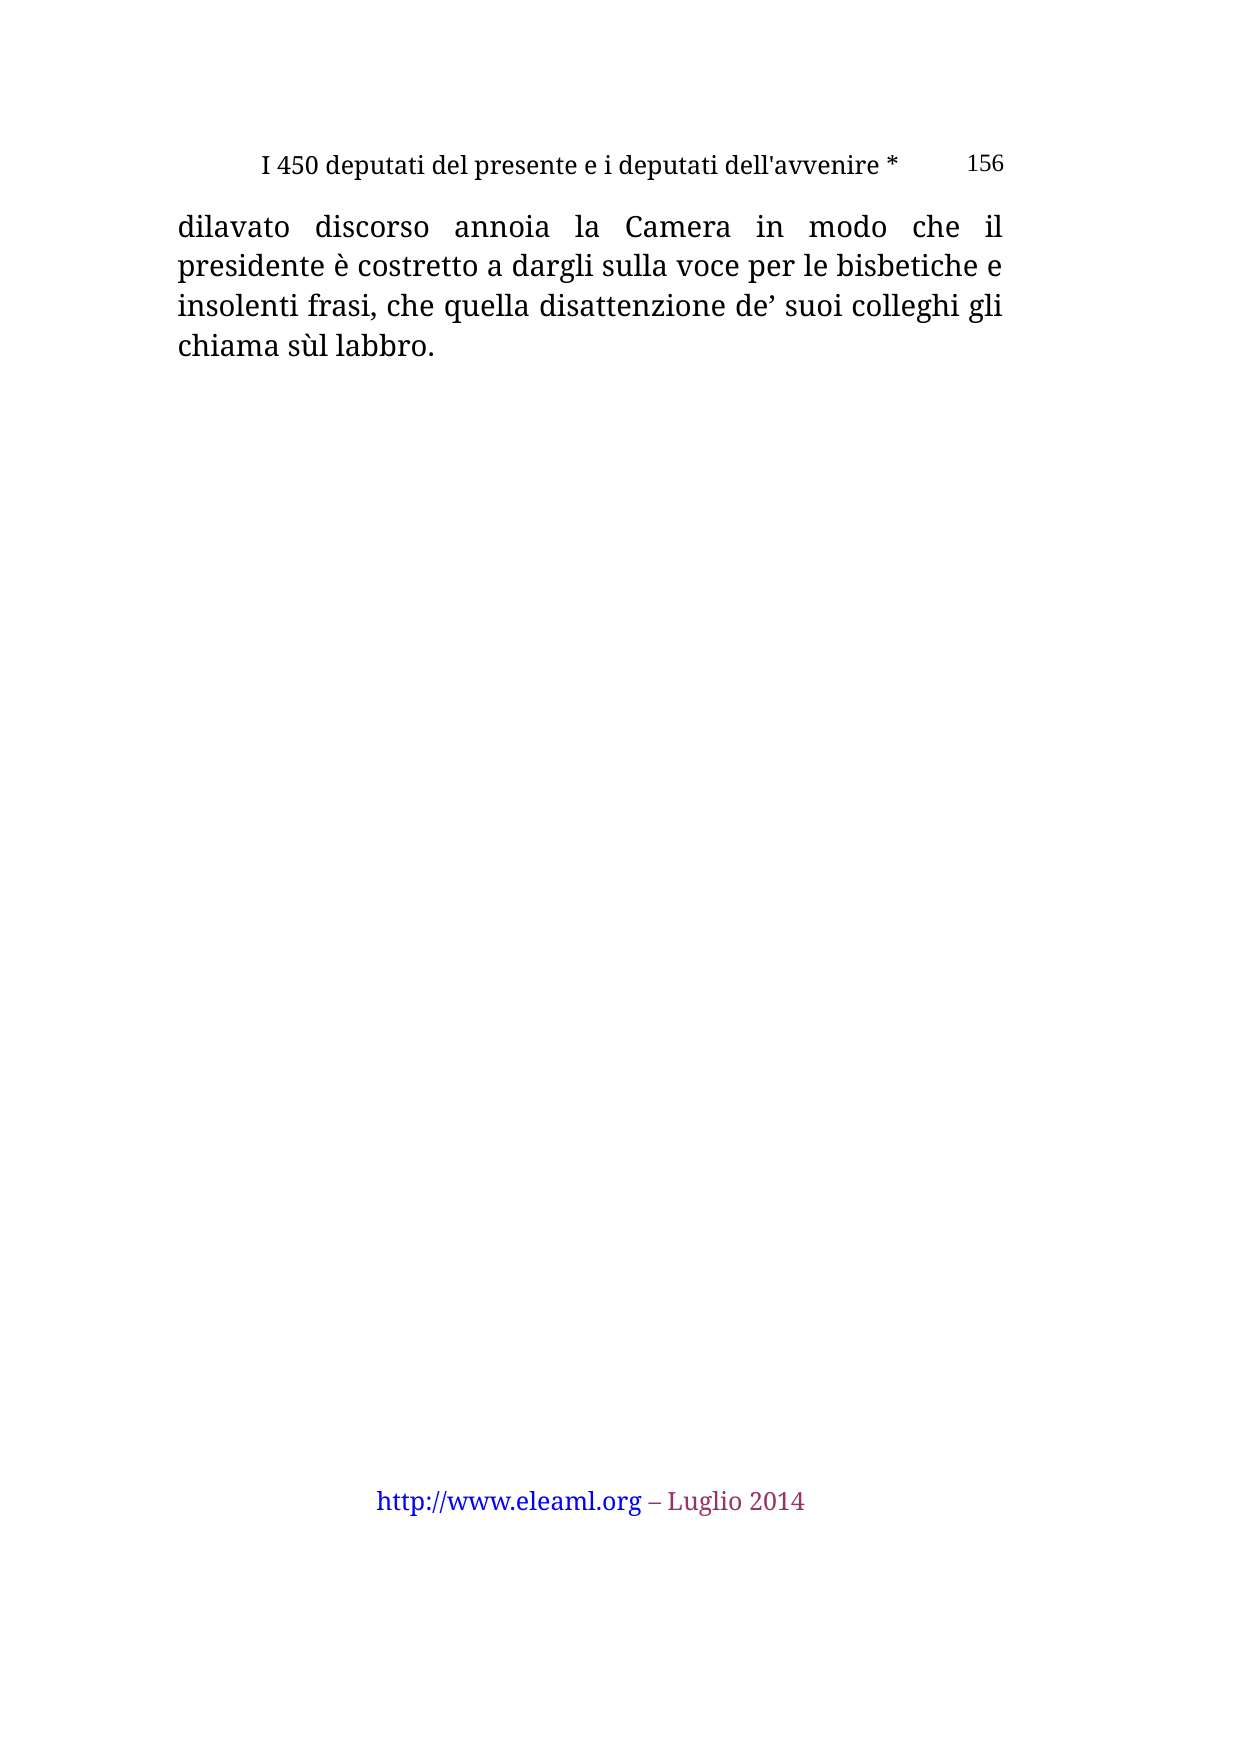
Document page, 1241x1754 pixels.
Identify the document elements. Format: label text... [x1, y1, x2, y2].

text dilavato discorso annoia la Camera in modo che il presidente è costretto a dargli sulla voce per le bisbetiche e insolenti frasi, che quella disattenzione de’ suoi colleghi gli chiama sùl labbro. [177, 206, 1004, 364]
